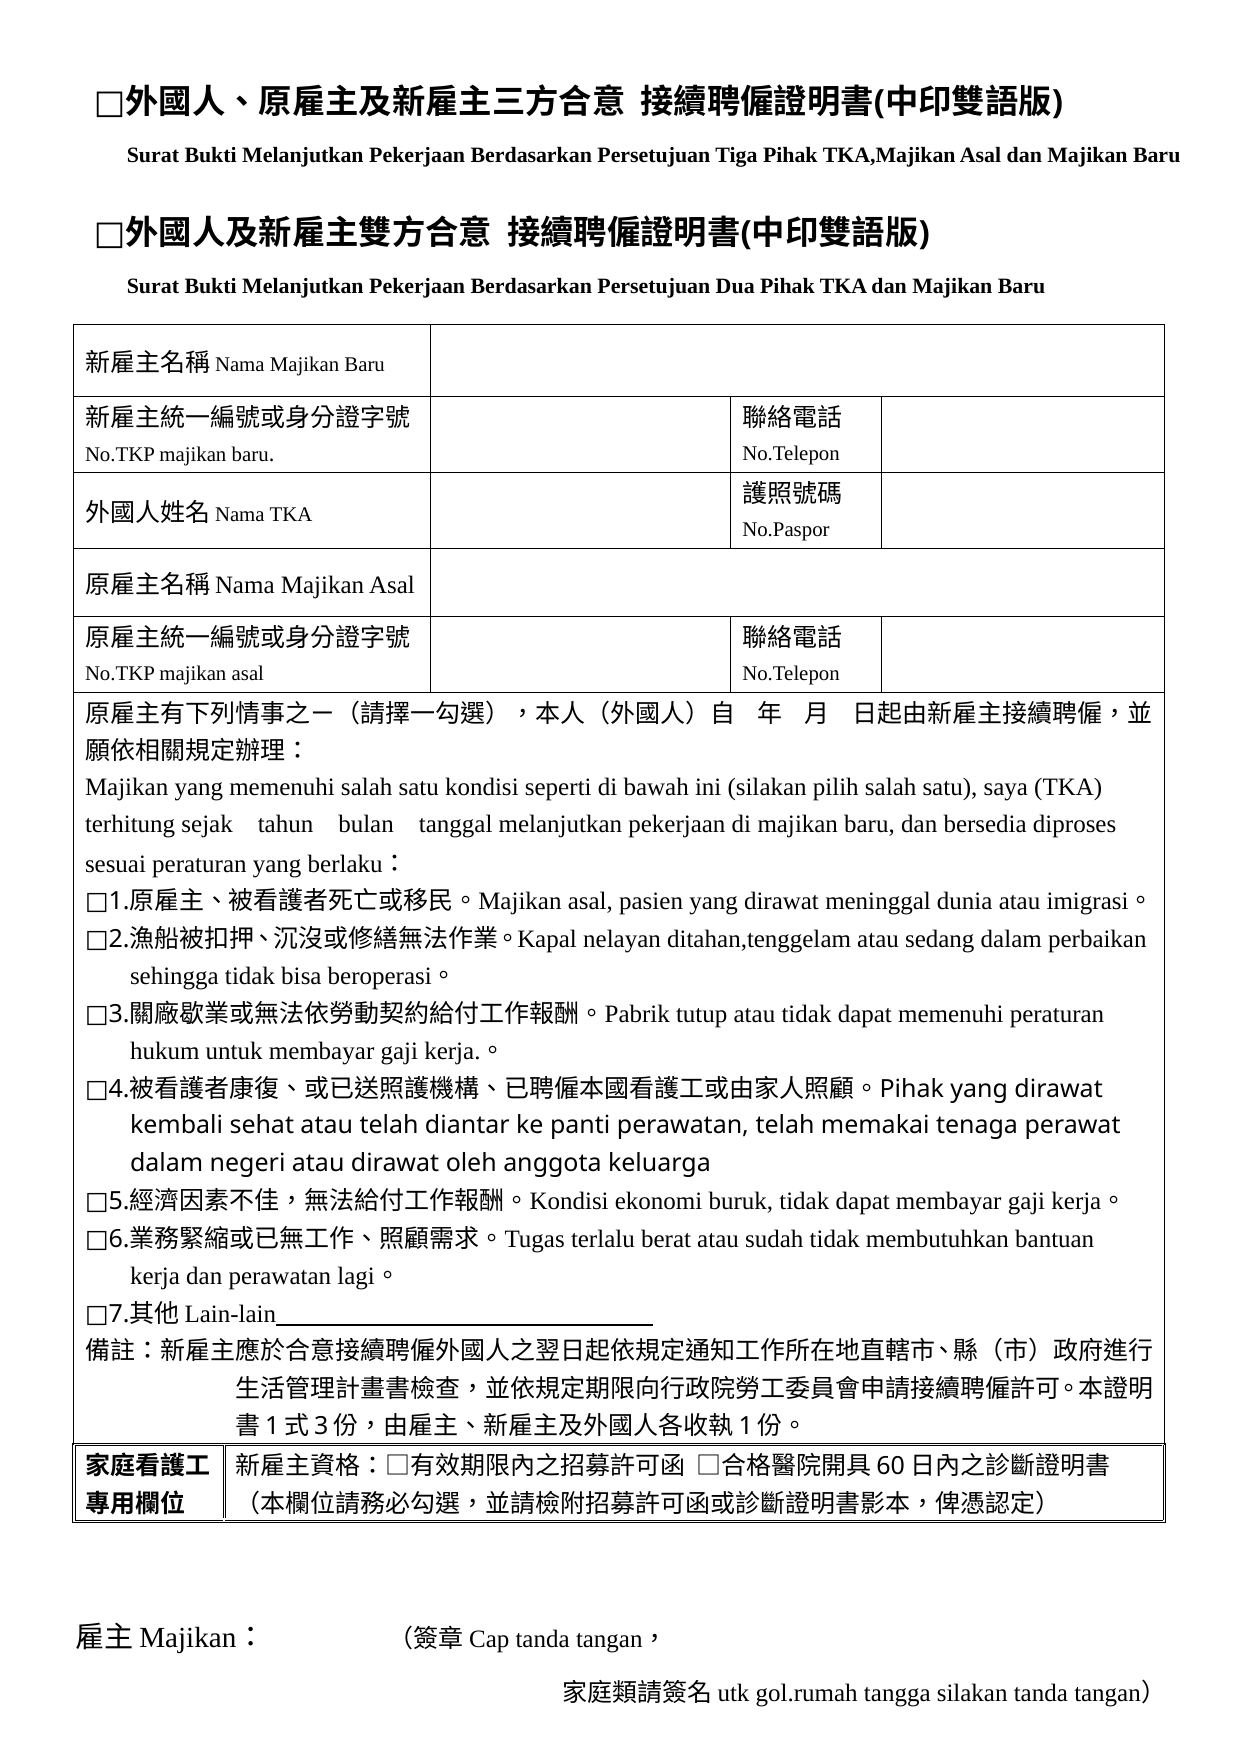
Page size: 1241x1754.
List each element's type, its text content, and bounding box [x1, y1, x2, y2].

table_cell 外國人姓名Nama TKA [74, 473, 430, 548]
table_cell 家庭看護工專用欄位 [76, 1446, 224, 1520]
text □外國人、原雇主及新雇主三方合意 接續聘僱證明書(中印雙語版) [94, 61, 1162, 136]
table_cell [882, 617, 1164, 692]
table_cell 護照號碼 No.Paspor [731, 473, 881, 548]
table_header [431, 325, 1164, 396]
table_cell 原雇主有下列情事之ㄧ（請擇一勾選），本人（外國人）自 年 月 日起由新雇主接續聘僱，並願依相關規定辦理： Majikan yang memenuhi salah satu kondisi seperti di bawah ini (silakan pilih salah satu), saya (TKA) terhitung sejak tahun bulan tanggal melanjutkan pekerjaan di majikan baru, dan bersedia diproses sesuai peraturan yang berlaku： □1.原雇主、被看護者死亡或移民。Majikan asal, pasien yang dirawat meninggal dunia atau imigrasi。 □2.漁船被扣押、沉沒或修繕無法作業。Kapal nelayan ditahan,tenggelam atau sedang dalam perbaikan sehingga tidak bisa beroperasi。 □3.關廠歇業或無法依勞動契約給付工作報酬。Pabrik tutup atau tidak dapat memenuhi peraturan hukum untuk membayar gaji kerja.。 □4.被看護者康復、或已送照護機構、已聘僱本國看護工或由家人照顧。Pihak yang dirawat kembali sehat atau telah diantar ke panti perawatan, telah memakai tenaga perawat dalam negeri atau dirawat oleh anggota keluarga □5.經濟因素不佳，無法給付工作報酬。Kondisi ekonomi buruk, tidak dapat membayar gaji kerja。 □6.業務緊縮或已無工作、照顧需求。Tugas terlalu berat atau sudah tidak membutuhkan bantuan kerja dan perawatan lagi。 □7.其他Lain-lain 備註：新雇主應於合意接續聘僱外國人之翌日起依規定通知工作所在地直轄市、縣（市）政府進行生活管理計畫書檢查，並依規定期限向行政院勞工委員會申請接續聘僱許可。本證明書1式3份，由雇主、新雇主及外國人各收執1份。 [74, 693, 1164, 1443]
text Surat Bukti Melanjutkan Pekerjaan Berdasarkan Persetujuan Tiga Pihak TKA,Majikan Asal dan Majikan Baru [94, 136, 1219, 174]
table_cell 原雇主統一編號或身分證字號 No.TKP majikan asal [74, 617, 430, 692]
table_cell [431, 397, 730, 472]
table_header 新雇主名稱Nama Majikan Baru [74, 325, 430, 396]
text Surat Bukti Melanjutkan Pekerjaan Berdasarkan Persetujuan Dua Pihak TKA dan Majikan Baru [94, 268, 1200, 305]
table_cell [882, 473, 1164, 548]
table_cell 新雇主資格：□有效期限內之招募許可函 □合格醫院開具60日內之診斷證明書 （本欄位請務必勾選，並請檢附招募許可函或診斷證明書影本，俾憑認定） [224, 1444, 1164, 1520]
text □外國人及新雇主雙方合意 接續聘僱證明書(中印雙語版) [94, 193, 1162, 268]
table_cell 聯絡電話 No.Telepon [731, 397, 881, 472]
table_cell 新雇主統一編號或身分證字號 No.TKP majikan baru. [74, 397, 430, 472]
table_cell [431, 473, 730, 548]
text 雇主Majikan： （簽章Cap tanda tangan， [75, 1597, 1162, 1672]
text 家庭類請簽名utk gol.rumah tangga silakan tanda tangan） [123, 1672, 1200, 1710]
table_cell [431, 617, 730, 692]
table_cell 聯絡電話 No.Telepon [731, 617, 881, 692]
table_cell 原雇主名稱Nama Majikan Asal [74, 549, 430, 616]
table_cell [882, 397, 1164, 472]
table_cell [431, 549, 1164, 616]
